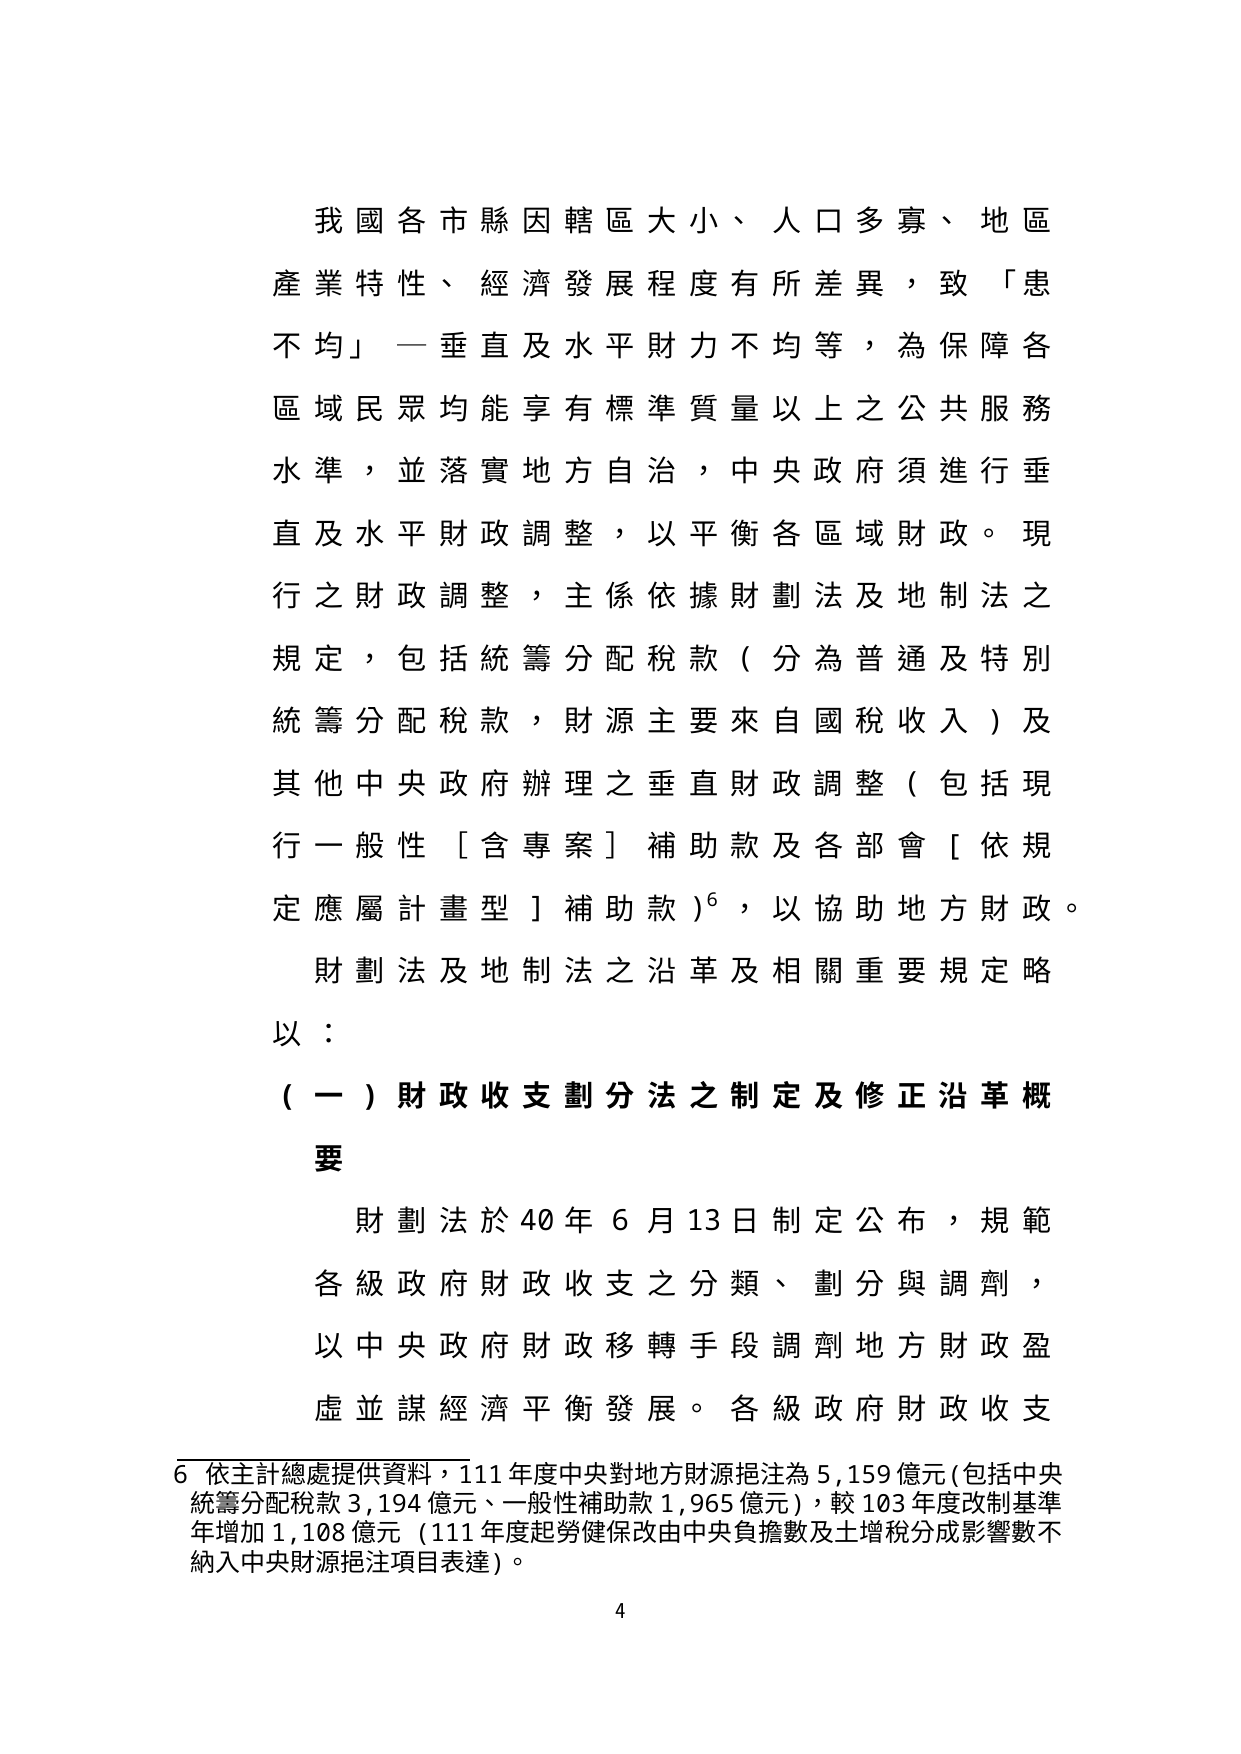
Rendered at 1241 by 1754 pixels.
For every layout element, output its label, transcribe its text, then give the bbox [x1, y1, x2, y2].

text 財劃法於40年6月13日制定公布，規範各級政府財政收支之分類、劃分與調劑，以中央政府財政移轉手段調劑地方財政盈虛並謀經濟平衡發展。各級政府財政收支 [271, 1177, 1058, 1427]
text (一)財政收支劃分法之制定及修正沿革概要 [242, 1052, 1058, 1177]
text 依主計總處提供資料，111年度中央對地方財源挹注為5,159億元(包括中央統籌分配稅款3,194億元、一般性補助款1,965億元)，較103年度改制基準年增加1,108億元 (111年度起勞健保改由中央負擔數及土增稅分成影響數不納入中央財源挹注項目表達)。 [173, 1460, 1063, 1577]
text 財劃法及地制法之沿革及相關重要規定略以： [242, 927, 1058, 1052]
text 我國各市縣因轄區大小、人口多寡、地區產業特性、經濟發展程度有所差異，致「患不均」─垂直及水平財力不均等，為保障各區域民眾均能享有標準質量以上之公共服務水準，並落實地方自治，中央政府須進行垂直及水平財政調整，以平衡各區域財政。現行之財政調整，主係依據財劃法及地制法之規定，包括統籌分配稅款(分為普通及特別統籌分配稅款，財源主要來自國稅收入)及其他中央政府辦理之垂直財政調整(包括現行一般性［含專案］補助款及各部會[依規定應屬計畫型]補助款)，以協助地方財政。 [242, 177, 1058, 927]
